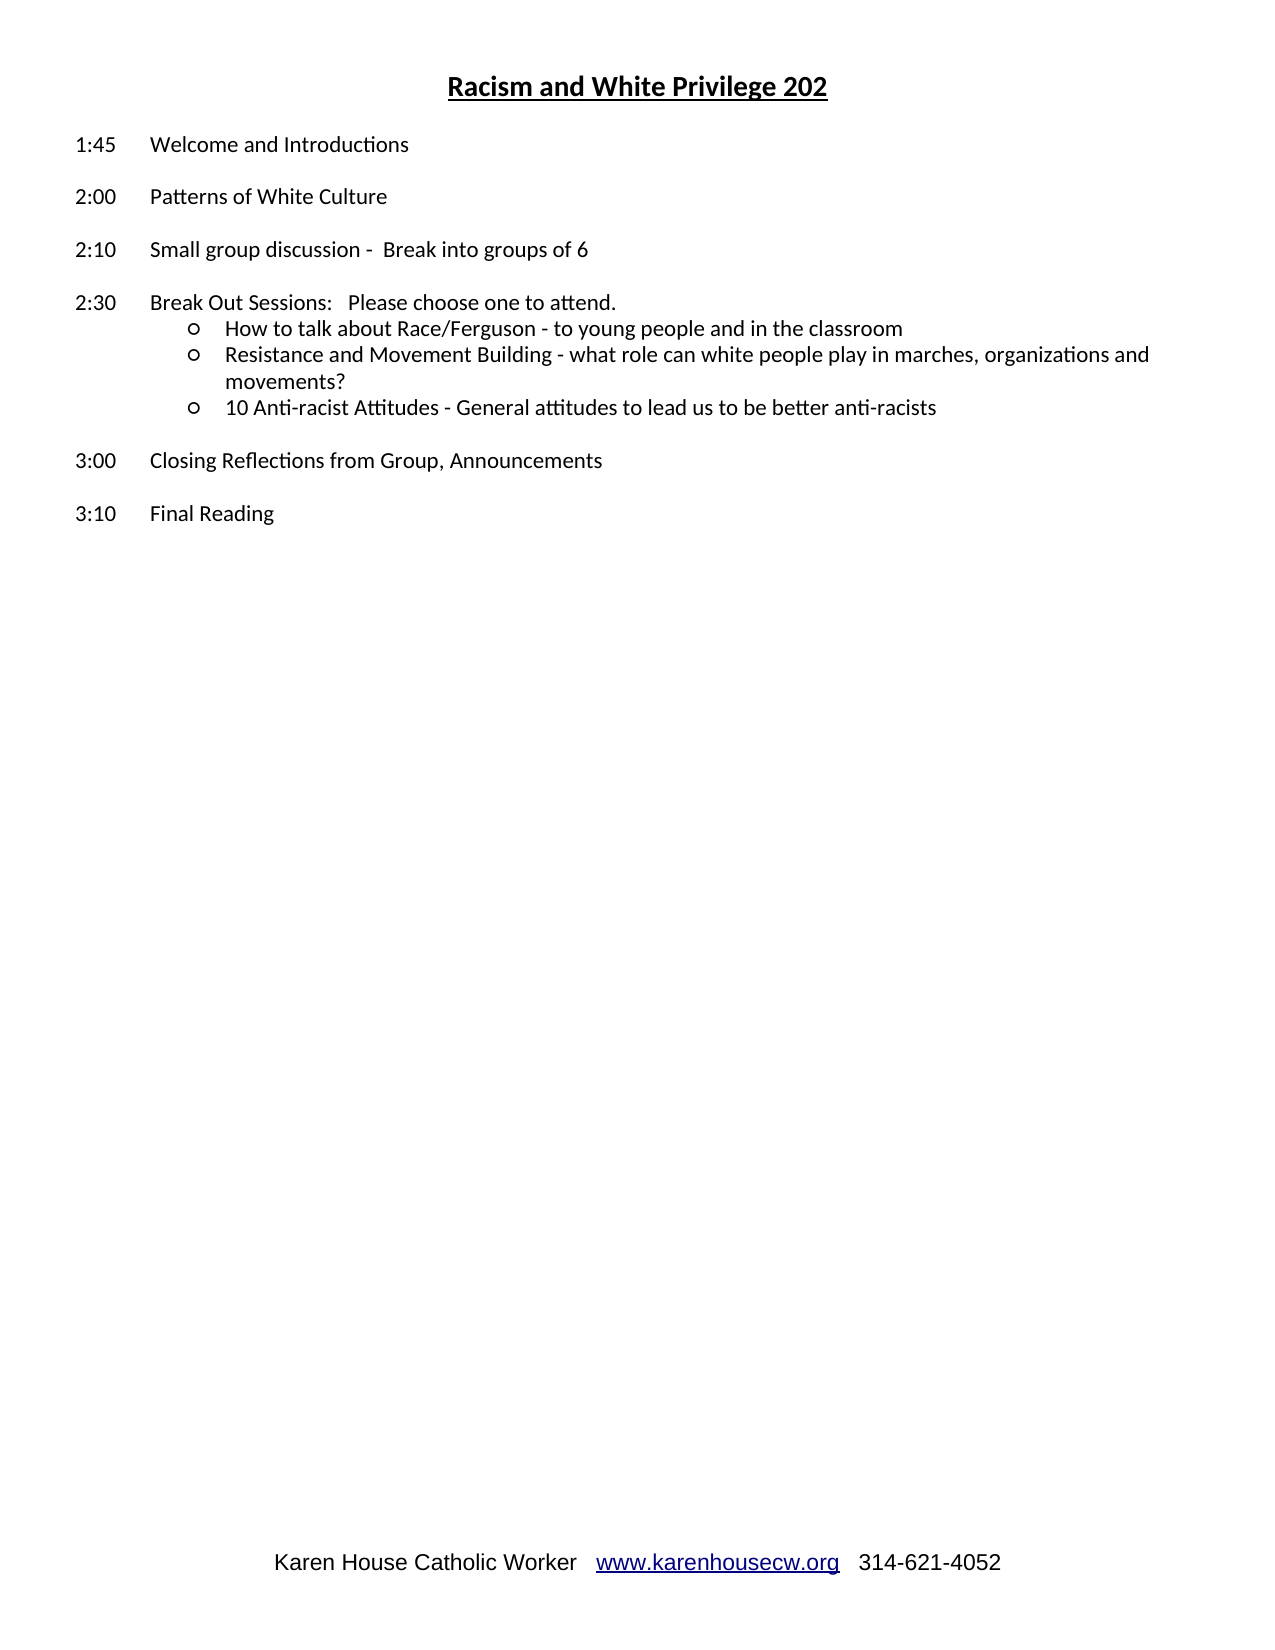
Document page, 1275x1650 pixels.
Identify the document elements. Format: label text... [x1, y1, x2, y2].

text 2:00 Patterns of White Culture [75, 188, 1200, 211]
list How to talk about Race/Ferguson - to young people and in the classroom [187, 319, 1200, 342]
text 3:00 Closing Reflections from Group, Announcements [75, 451, 1200, 474]
text 1:45 Welcome and Introductions [75, 135, 1200, 158]
text 2:30 Break Out Sessions: Please choose one to attend. [75, 293, 1200, 316]
list 10 Anti-racist Attitudes - General attitudes to lead us to be better anti-racists [187, 398, 1200, 421]
text 3:10 Final Reading [75, 504, 1200, 527]
text 2:10 Small group discussion - Break into groups of 6 [75, 240, 1200, 263]
text Racism and White Privilege 202 [75, 75, 1200, 104]
list Resistance and Movement Building - what role can white people play in marches, organizations and movements? [187, 346, 1200, 395]
